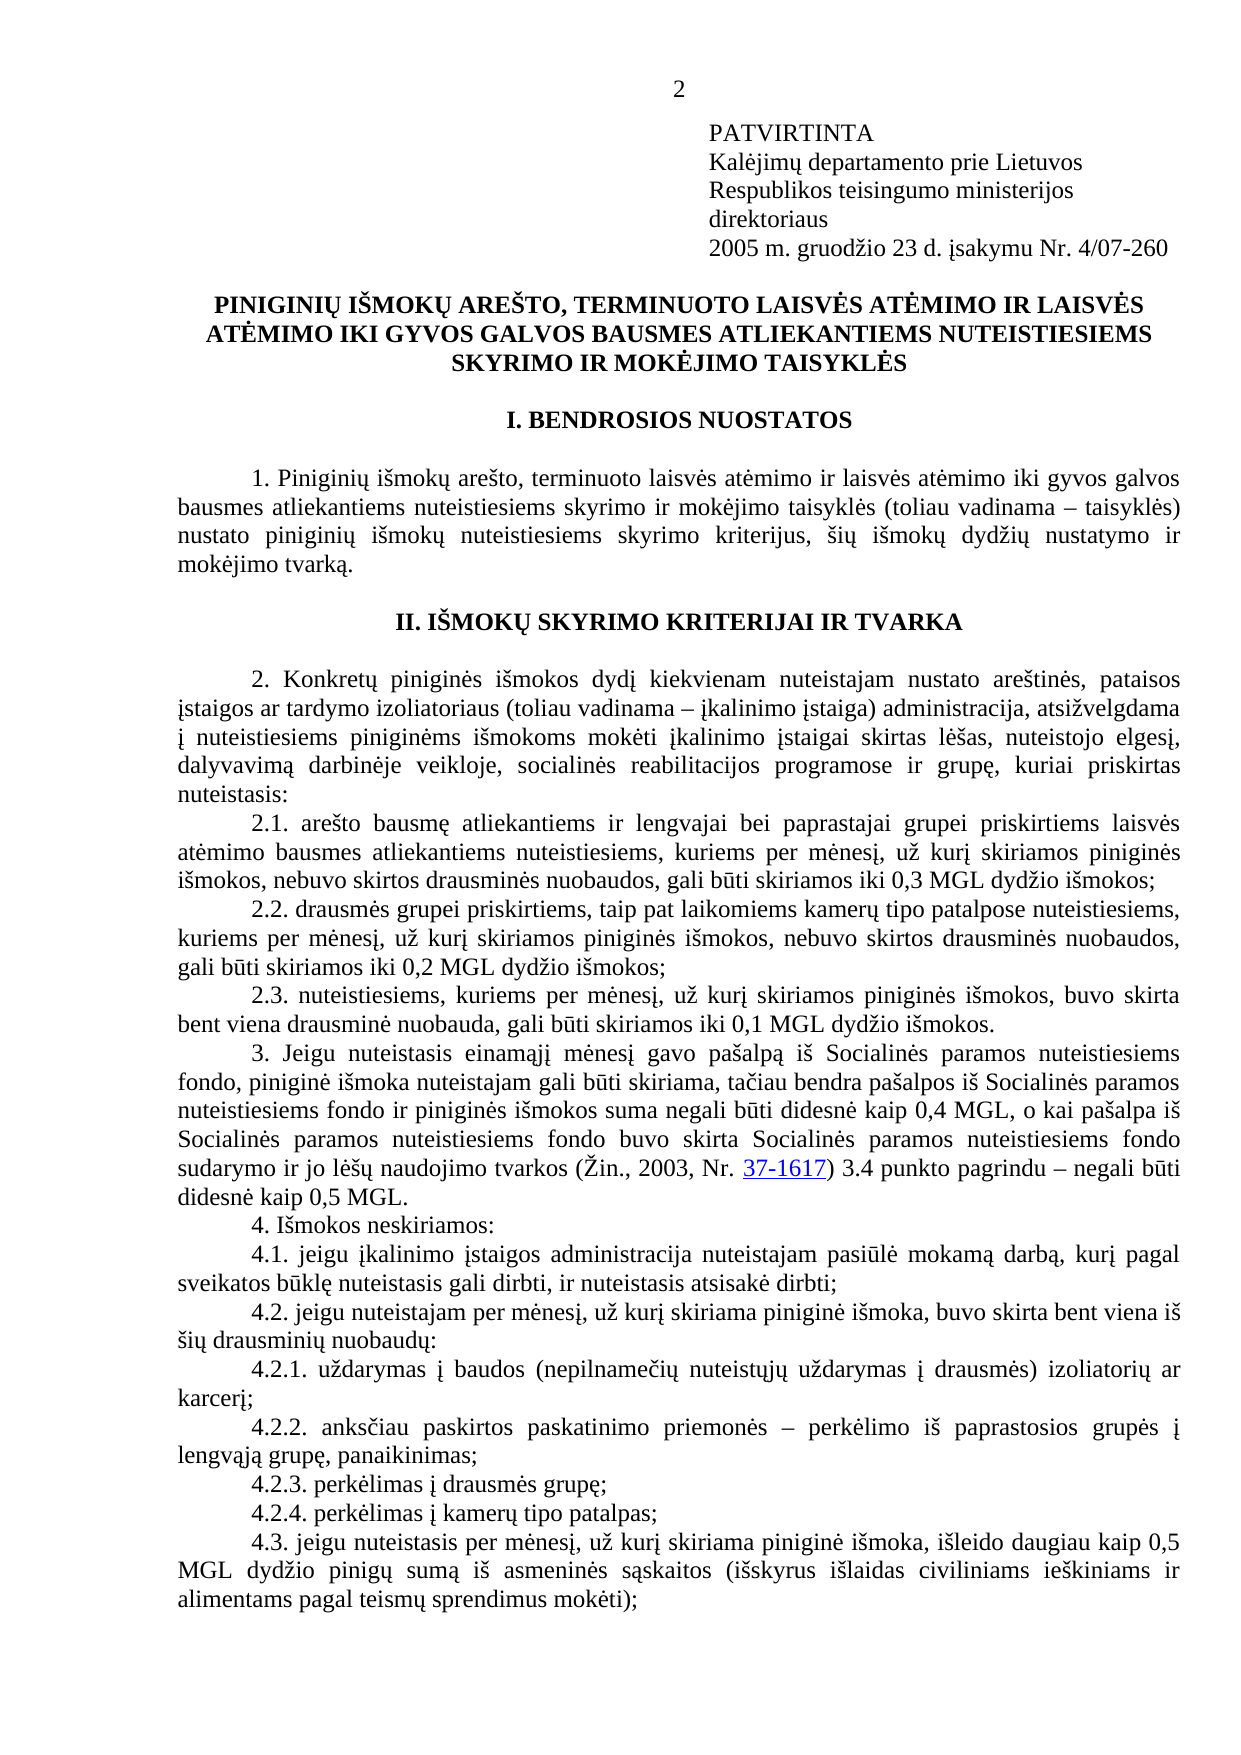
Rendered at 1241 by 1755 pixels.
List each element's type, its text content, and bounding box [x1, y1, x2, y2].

text 4. Išmokos neskiriamos: [177, 1211, 1181, 1239]
text PINIGINIŲ IŠMOKŲ AREŠTO, TERMINUOTO LAISVĖS ATĖMIMO IR LAISVĖS ATĖMIMO IKI GYVOS GALVOS BAUSMES ATLIEKANTIEMS NUTEISTIESIEMS SKYRIMO IR MOKĖJIMO TAISYKLĖS [177, 291, 1181, 377]
text 4.2.3. perkėlimas į drausmės grupę; [177, 1469, 1181, 1498]
text 2.3. nuteistiesiems, kuriems per mėnesį, už kurį skiriamos piniginės išmokos, buvo skirta bent viena drausminė nuobauda, gali būti skiriamos iki 0,1 MGL dydžio išmokos. [177, 981, 1181, 1038]
text 4.2.1. uždarymas į baudos (nepilnamečių nuteistųjų uždarymas į drausmės) izoliatorių ar karcerį; [177, 1354, 1181, 1412]
text II. IŠMOKŲ SKYRIMO KRITERIJAI IR TVARKA [177, 607, 1181, 636]
text Respublikos teisingumo ministerijos [177, 176, 1181, 204]
text 4.3. jeigu nuteistasis per mėnesį, už kurį skiriama piniginė išmoka, išleido daugiau kaip 0,5 MGL dydžio pinigų sumą iš asmeninės sąskaitos (išskyrus išlaidas civiliniams ieškiniams ir alimentams pagal teismų sprendimus mokėti); [177, 1527, 1181, 1613]
text 4.1. jeigu įkalinimo įstaigos administracija nuteistajam pasiūlė mokamą darbą, kurį pagal sveikatos būklę nuteistasis gali dirbti, ir nuteistasis atsisakė dirbti; [177, 1239, 1181, 1297]
text I. BENDROSIOS NUOSTATOS [177, 406, 1181, 434]
text 3. Jeigu nuteistasis einamąjį mėnesį gavo pašalpą iš Socialinės paramos nuteistiesiems fondo, piniginė išmoka nuteistajam gali būti skiriama, tačiau bendra pašalpos iš Socialinės paramos nuteistiesiems fondo ir piniginės išmokos suma negali būti didesnė kaip 0,4 MGL, o kai pašalpa iš Socialinės paramos nuteistiesiems fondo buvo skirta Socialinės paramos nuteistiesiems fondo sudarymo ir jo lėšų naudojimo tvarkos (Žin., 2003, Nr. 37-1617) 3.4 punkto pagrindu – negali būti didesnė kaip 0,5 MGL. [177, 1038, 1181, 1211]
text 2.1. arešto bausmę atliekantiems ir lengvajai bei paprastajai grupei priskirtiems laisvės atėmimo bausmes atliekantiems nuteistiesiems, kuriems per mėnesį, už kurį skiriamos piniginės išmokos, nebuvo skirtos drausminės nuobaudos, gali būti skiriamos iki 0,3 MGL dydžio išmokos; [177, 808, 1181, 894]
text PATVIRTINTA [709, 118, 1181, 147]
text 4.2.2. anksčiau paskirtos paskatinimo priemonės – perkėlimo iš paprastosios grupės į lengvąją grupę, panaikinimas; [177, 1412, 1181, 1469]
text 4.2. jeigu nuteistajam per mėnesį, už kurį skiriama piniginė išmoka, buvo skirta bent viena iš šių drausminių nuobaudų: [177, 1297, 1181, 1354]
text direktoriaus [177, 204, 1181, 233]
text Kalėjimų departamento prie Lietuvos [177, 147, 1181, 176]
text 1. Piniginių išmokų arešto, terminuoto laisvės atėmimo ir laisvės atėmimo iki gyvos galvos bausmes atliekantiems nuteistiesiems skyrimo ir mokėjimo taisyklės (toliau vadinama – taisyklės) nustato piniginių išmokų nuteistiesiems skyrimo kriterijus, šių išmokų dydžių nustatymo ir mokėjimo tvarką. [177, 463, 1181, 578]
text 2005 m. gruodžio 23 d. įsakymu Nr. 4/07-260 [177, 233, 1181, 262]
text 2.2. drausmės grupei priskirtiems, taip pat laikomiems kamerų tipo patalpose nuteistiesiems, kuriems per mėnesį, už kurį skiriamos piniginės išmokos, nebuvo skirtos drausminės nuobaudos, gali būti skiriamos iki 0,2 MGL dydžio išmokos; [177, 894, 1181, 981]
text 2. Konkretų piniginės išmokos dydį kiekvienam nuteistajam nustato areštinės, pataisos įstaigos ar tardymo izoliatoriaus (toliau vadinama – įkalinimo įstaiga) administracija, atsižvelgdama į nuteistiesiems piniginėms išmokoms mokėti įkalinimo įstaigai skirtas lėšas, nuteistojo elgesį, dalyvavimą darbinėje veikloje, socialinės reabilitacijos programose ir grupę, kuriai priskirtas nuteistasis: [177, 664, 1181, 808]
text 4.2.4. perkėlimas į kamerų tipo patalpas; [177, 1498, 1181, 1527]
